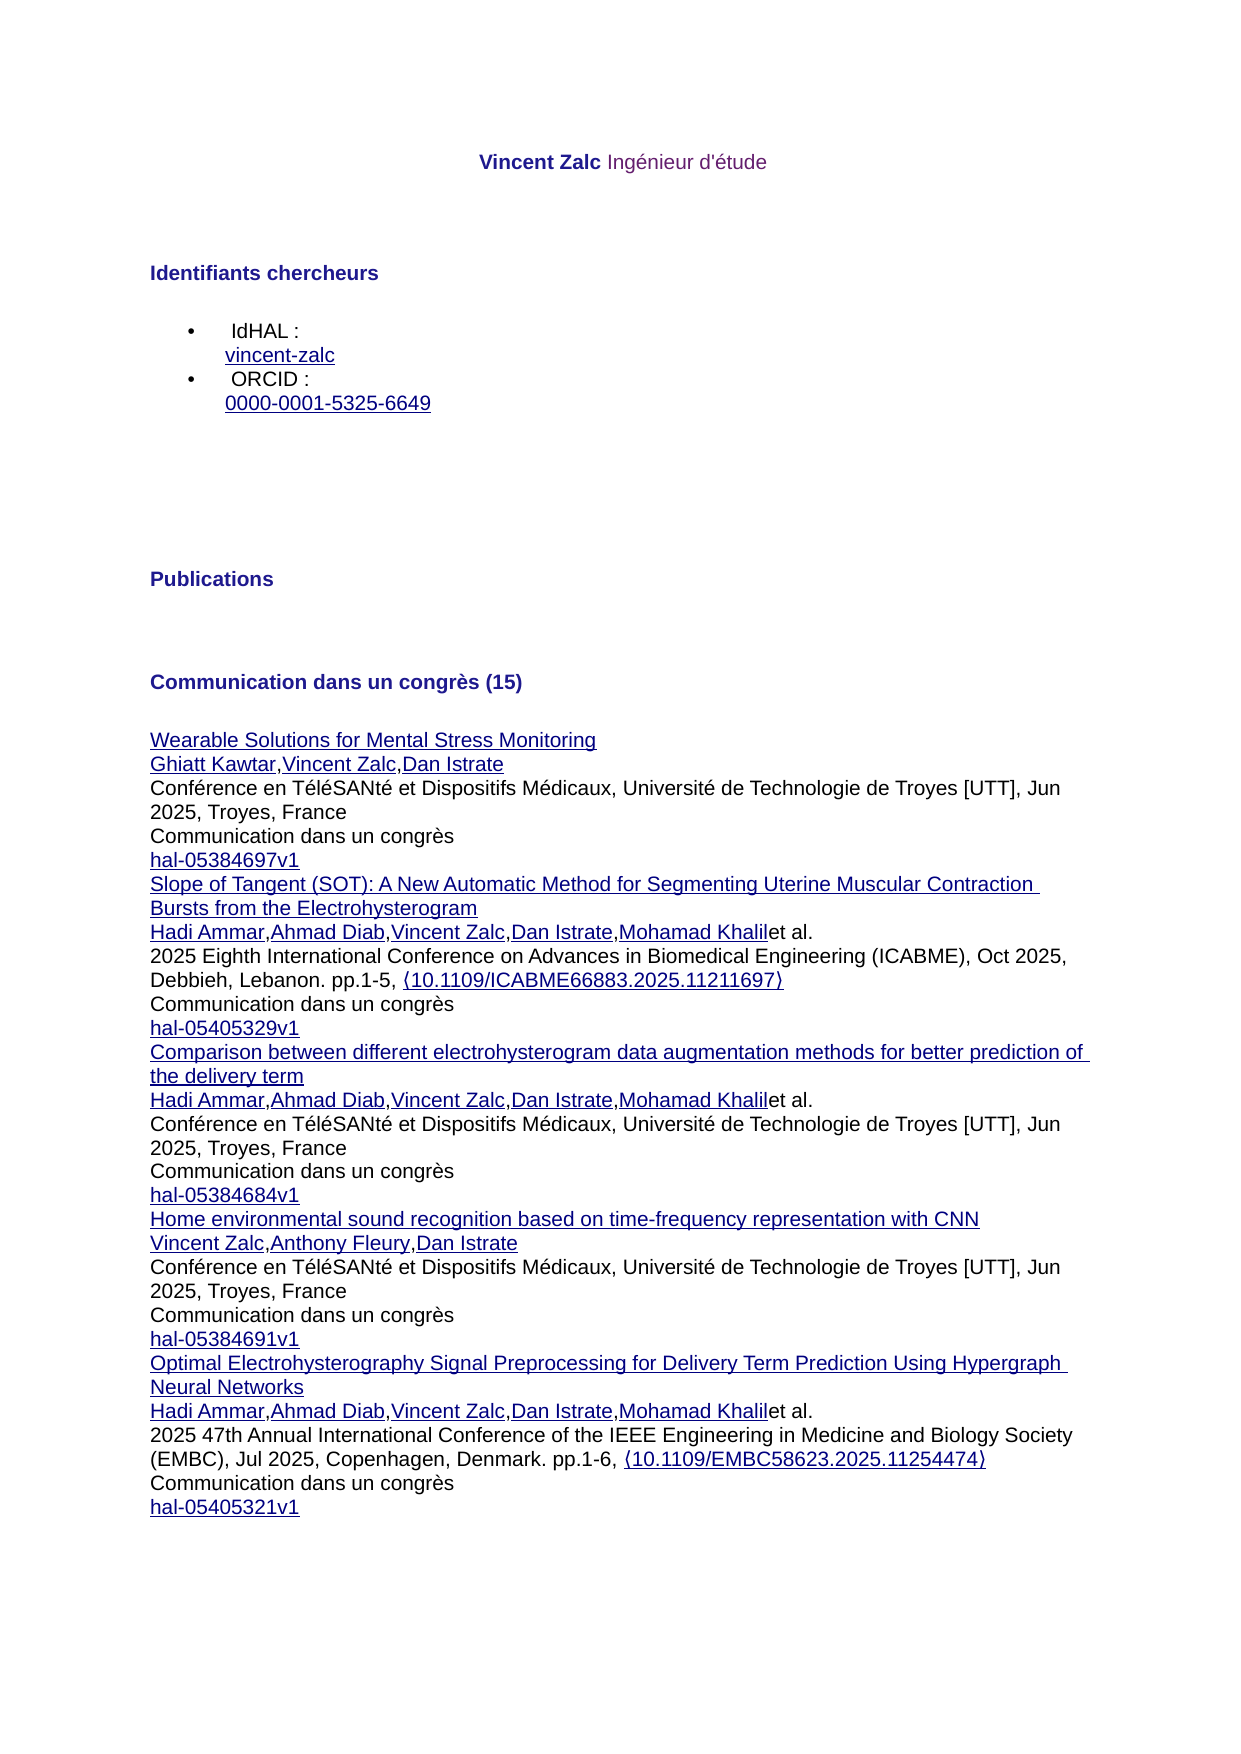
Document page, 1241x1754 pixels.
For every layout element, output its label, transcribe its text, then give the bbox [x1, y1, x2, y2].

table_cell Home environmental sound recognition based on time-frequency representation with CNN Vincent Zalc,Anthony Fleury,Dan Istrate Conférence en TéléSANté et Dispositifs Médicaux, Université de Technologie de Troyes [UTT], Jun 2025, Troyes, France Communication dans un congrès hal-05384691v1 [150, 1207, 1090, 1351]
subtitle Communication dans un congrès (15) [150, 670, 1090, 694]
subtitle Identifiants chercheurs [150, 260, 1090, 284]
subtitle Vincent Zalc Ingénieur d'étude [150, 150, 1090, 174]
list IdHAL : [187, 319, 1090, 343]
table_header Wearable Solutions for Mental Stress Monitoring Ghiatt Kawtar,Vincent Zalc,Dan Istrate Conférence en TéléSANté et Dispositifs Médicaux, Université de Technologie de Troyes [UTT], Jun 2025, Troyes, France Communication dans un congrès hal-05384697v1 [150, 728, 1090, 872]
table_cell Comparison between different electrohysterogram data augmentation methods for better prediction of [150, 1040, 1090, 1061]
table_cell Slope of Tangent (SOT): A New Automatic Method for Segmenting Uterine Muscular Contraction Bursts from the Electrohysterogram Hadi Ammar,Ahmad Diab,Vincent Zalc,Dan Istrate,Mohamad Khalilet al. 2025 Eighth International Conference on Advances in Biomedical Engineering (ICABME), Oct 2025, Debbieh, Lebanon. pp.1-5, ⟨10.1109/ICABME66883.2025.11211697⟩ Communication dans un congrès hal-05405329v1 [150, 872, 1090, 1039]
list ORCID : [187, 367, 1090, 391]
subtitle Publications [150, 567, 1090, 591]
list vincent-zalc [187, 343, 1090, 367]
table_cell Optimal Electrohysterography Signal Preprocessing for Delivery Term Prediction Using Hypergraph Neural Networks Hadi Ammar,Ahmad Diab,Vincent Zalc,Dan Istrate,Mohamad Khalilet al. 2025 47th Annual International Conference of the IEEE Engineering in Medicine and Biology Society (EMBC), Jul 2025, Copenhagen, Denmark. pp.1-6, ⟨10.1109/EMBC58623.2025.11254474⟩ Communication dans un congrès hal-05405321v1 [150, 1351, 1090, 1519]
table_cell the delivery term Hadi Ammar,Ahmad Diab,Vincent Zalc,Dan Istrate,Mohamad Khalilet al. Conférence en TéléSANté et Dispositifs Médicaux, Université de Technologie de Troyes [UTT], Jun 2025, Troyes, France Communication dans un congrès hal-05384684v1 [150, 1062, 1090, 1207]
list 0000-0001-5325-6649 [187, 391, 1090, 414]
